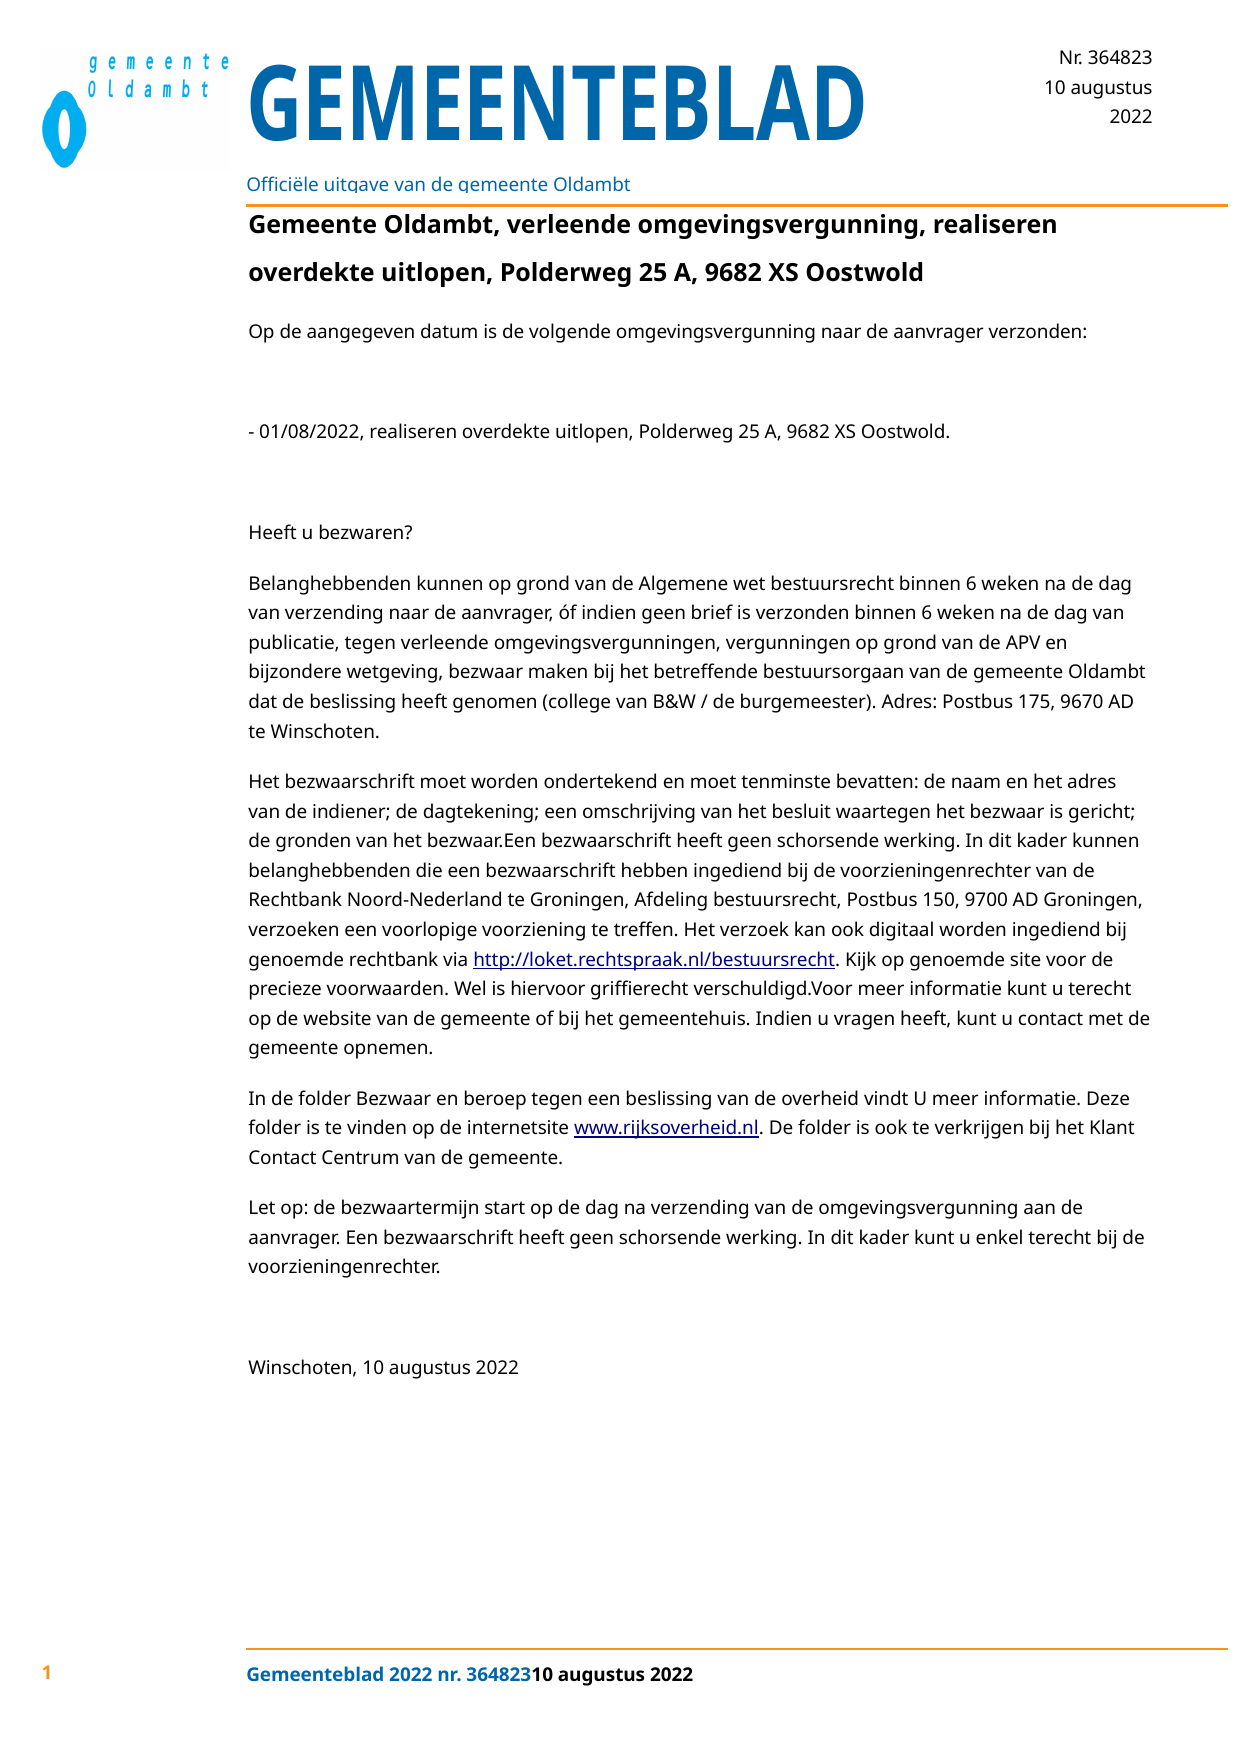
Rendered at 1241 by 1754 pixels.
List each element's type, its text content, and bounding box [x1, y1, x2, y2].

text Belanghebbenden kunnen op grond van de Algemene wet bestuursrecht binnen 6 weken na de dag van verzending naar de aanvrager, óf indien geen brief is verzonden binnen 6 weken na de dag van publicatie, tegen verleende omgevingsvergunningen, vergunningen op grond van de APV en bijzondere wetgeving, bezwaar maken bij het betreffende bestuursorgaan van de gemeente Oldambt dat de beslissing heeft genomen (college van B&W / de burgemeester). Adres: Postbus 175, 9670 AD te Winschoten. [248, 570, 1152, 744]
picture [41, 47, 231, 172]
text - 01/08/2022, realiseren overdekte uitlopen, Polderweg 25 A, 9682 XS Oostwold. [248, 419, 1152, 444]
text Let op: de bezwaartermijn start op de dag na verzending van de omgevingsvergunning aan de aanvrager. Een bezwaarschrift heeft geen schorsende werking. In dit kader kunt u enkel terecht bij de voorzieningenrechter. [248, 1194, 1152, 1279]
text Het bezwaarschrift moet worden ondertekend en moet tenminste bevatten: de naam en het adres van de indiener; de dagtekening; een omschrijving van het besluit waartegen het bezwaar is gericht; de gronden van het bezwaar.Een bezwaarschrift heeft geen schorsende werking. In dit kader kunnen belanghebbenden die een bezwaarschrift hebben ingediend bij de voorzieningenrechter van de Rechtbank Noord-Nederland te Groningen, Afdeling bestuursrecht, Postbus 150, 9700 AD Groningen, verzoeken een voorlopige voorziening te treffen. Het verzoek kan ook digitaal worden ingediend bij genoemde rechtbank via http://loket.rechtspraak.nl/bestuursrecht. Kijk op genoemde site voor de precieze voorwaarden. Wel is hiervoor griffierecht verschuldigd.Voor meer informatie kunt u terecht op de website van de gemeente of bij het gemeentehuis. Indien u vragen heeft, kunt u contact met de gemeente opnemen. [248, 768, 1152, 1060]
text Op de aangegeven datum is de volgende omgevingsvergunning naar de aanvrager verzonden: [248, 318, 1152, 344]
text Winschoten, 10 augustus 2022 [248, 1354, 1152, 1380]
text Gemeente Oldambt, verleende omgevingsvergunning, realiseren overdekte uitlopen, Polderweg 25 A, 9682 XS Oostwold [248, 207, 1152, 288]
text In de folder Bezwaar en beroep tegen een beslissing van de overheid vindt U meer informatie. Deze folder is te vinden op de internetsite www.rijksoverheid.nl. De folder is ook te verkrijgen bij het Klant Contact Centrum van de gemeente. [248, 1085, 1152, 1170]
text Heeft u bezwaren? [248, 519, 1152, 545]
